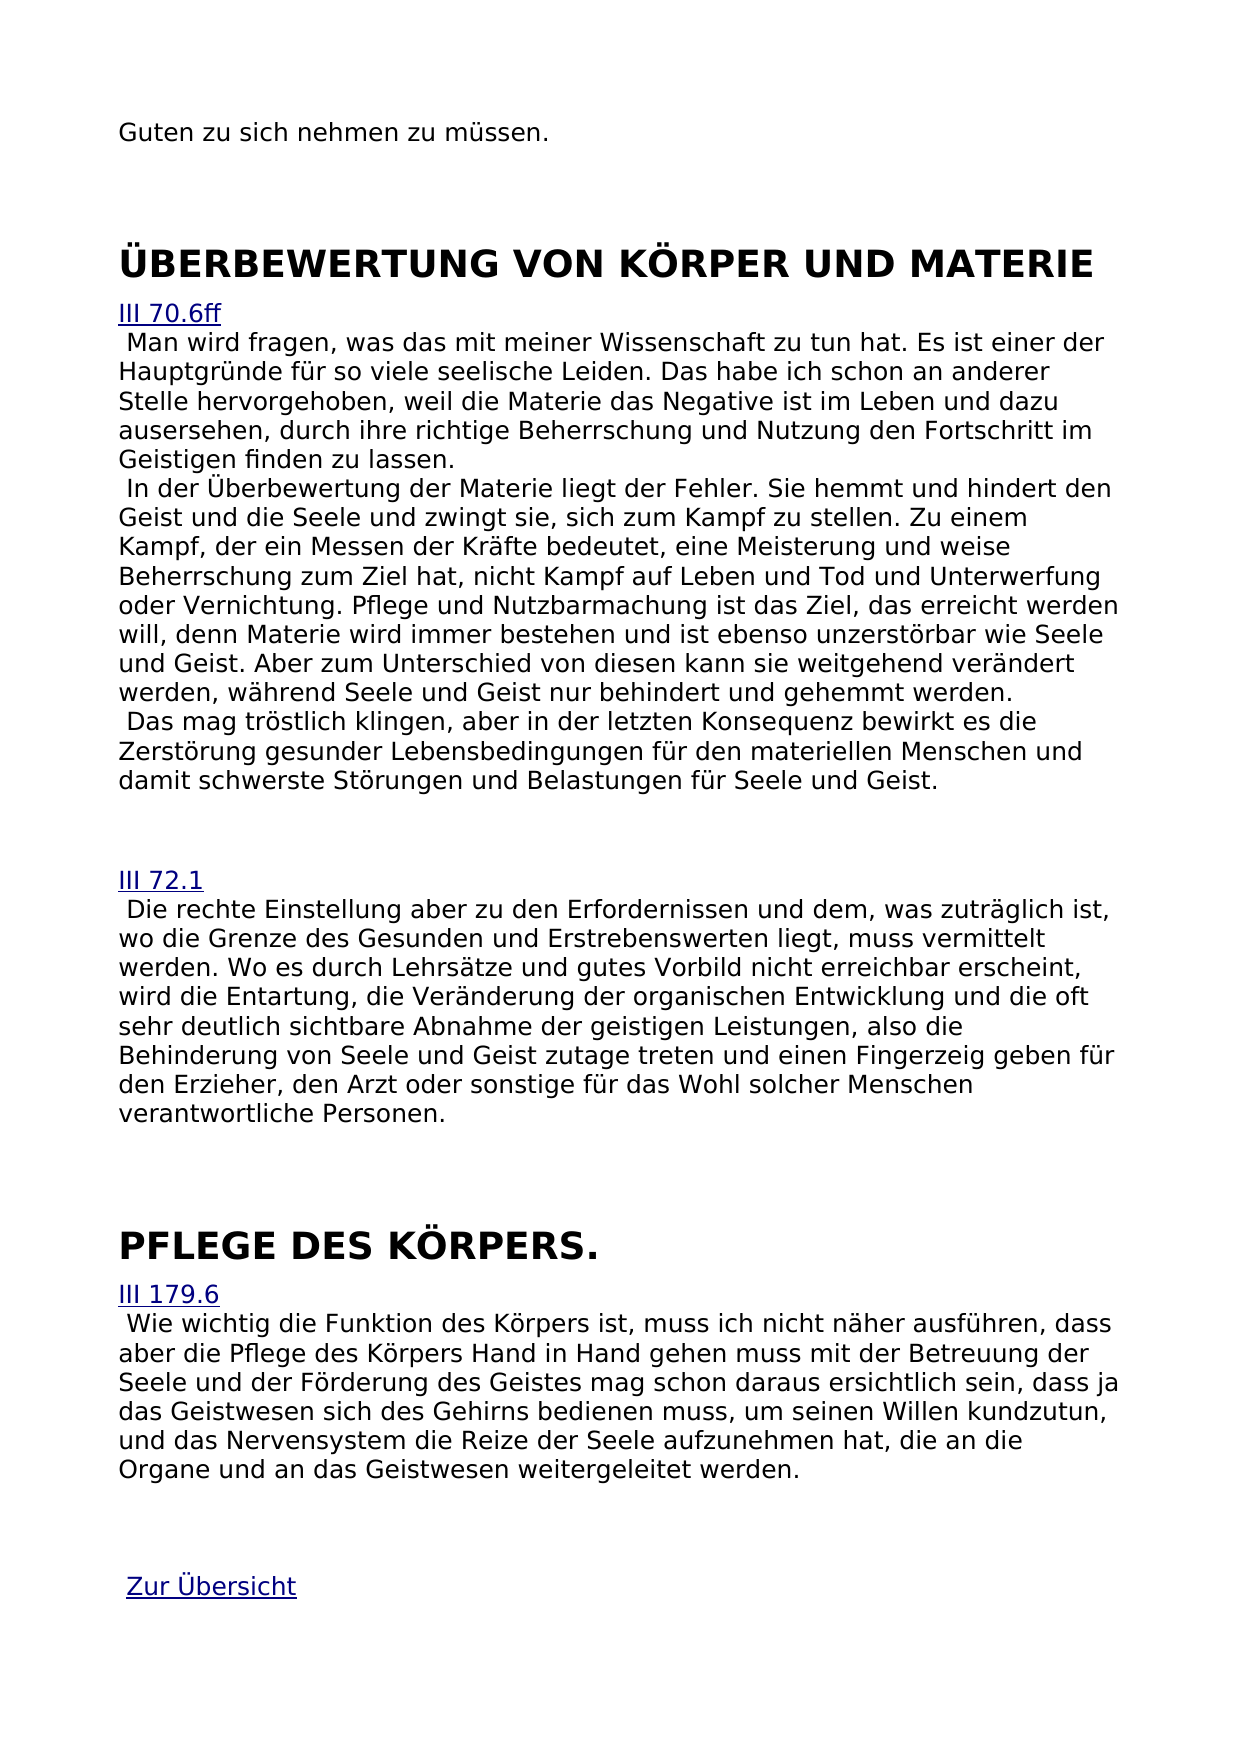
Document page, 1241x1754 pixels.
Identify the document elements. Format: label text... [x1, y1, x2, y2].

text III 179.6 Wie wichtig die Funktion des Körpers ist, muss ich nicht näher ausführen, dass aber die Pflege des Körpers Hand in Hand gehen muss mit der Betreuung der Seele und der Förderung des Geistes mag schon daraus ersichtlich sein, dass ja das Geist­wesen sich des Gehirns bedie­nen muss, um seinen Willen kundzutun, und das Nervensy­stem die Reize der Seele aufzunehmen hat, die an die Organe und an das Geistwesen weitergeleitet werden. Zur Übersicht [118, 1280, 1122, 1630]
text III 72.1 Die rechte Einstellung aber zu den Erforder­nissen und dem, was zuträglich ist, wo die Grenze des Gesunden und Erstrebenswerten liegt, muss vermittelt werden. Wo es durch Lehrsätze und gutes Vorbild nicht erreichbar erscheint, wird die Entartung, die Verände­rung der organischen Entwicklung und die oft sehr deutlich sichtbare Abnahme der geistigen Leistungen, also die Behinderung von Seele und Geist zutage treten und einen Fingerzeig geben für den Erzieher, den Arzt oder sonstige für das Wohl solcher Menschen verantwortliche Personen. [118, 866, 1122, 1187]
subtitle ÜBERBEWERTUNG VON KÖRPER UND MATERIE [118, 243, 1122, 287]
subtitle PFLEGE DES KÖRPERS. [118, 1224, 1122, 1268]
text Guten zu sich nehmen zu müssen. [118, 118, 1122, 206]
text III 70.6ff Man wird fragen, was das mit meiner Wissen­schaft zu tun hat. Es ist einer der Haupt­gründe für so viele see­lische Leiden. Das habe ich schon an anderer Stelle hervorgehoben, weil die Materie das Negative ist im Leben und dazu ausersehen, durch ihre richtige Beherr­schung und Nutzung den Fortschritt im Geisti­gen finden zu lassen. In der Überbewertung der Materie liegt der Fehler. Sie hemmt und hindert den Geist und die Seele und zwingt sie, sich zum Kampf zu stellen. Zu einem Kampf, der ein Messen der Kräfte bedeutet, eine Meisterung und weise Beherrschung zum Ziel hat, nicht Kampf auf Leben und Tod und Unterwerfung oder Vernich­tung. Pflege und Nutzbarmachung ist das Ziel, das erreicht werden will, denn Materie wird immer bestehen und ist ebenso unzerstörbar wie Seele und Geist. Aber zum Unterschied von diesen kann sie weitgehend verändert werden, während Seele und Geist nur behindert und gehemmt werden. Das mag tröstlich klingen, aber in der letzten Konse­quenz bewirkt es die Zerstörung gesunder Lebensbedin­gungen für den materiellen Men­schen und damit schwerste Störungen und Belastungen für Seele und Geist. [118, 299, 1122, 853]
